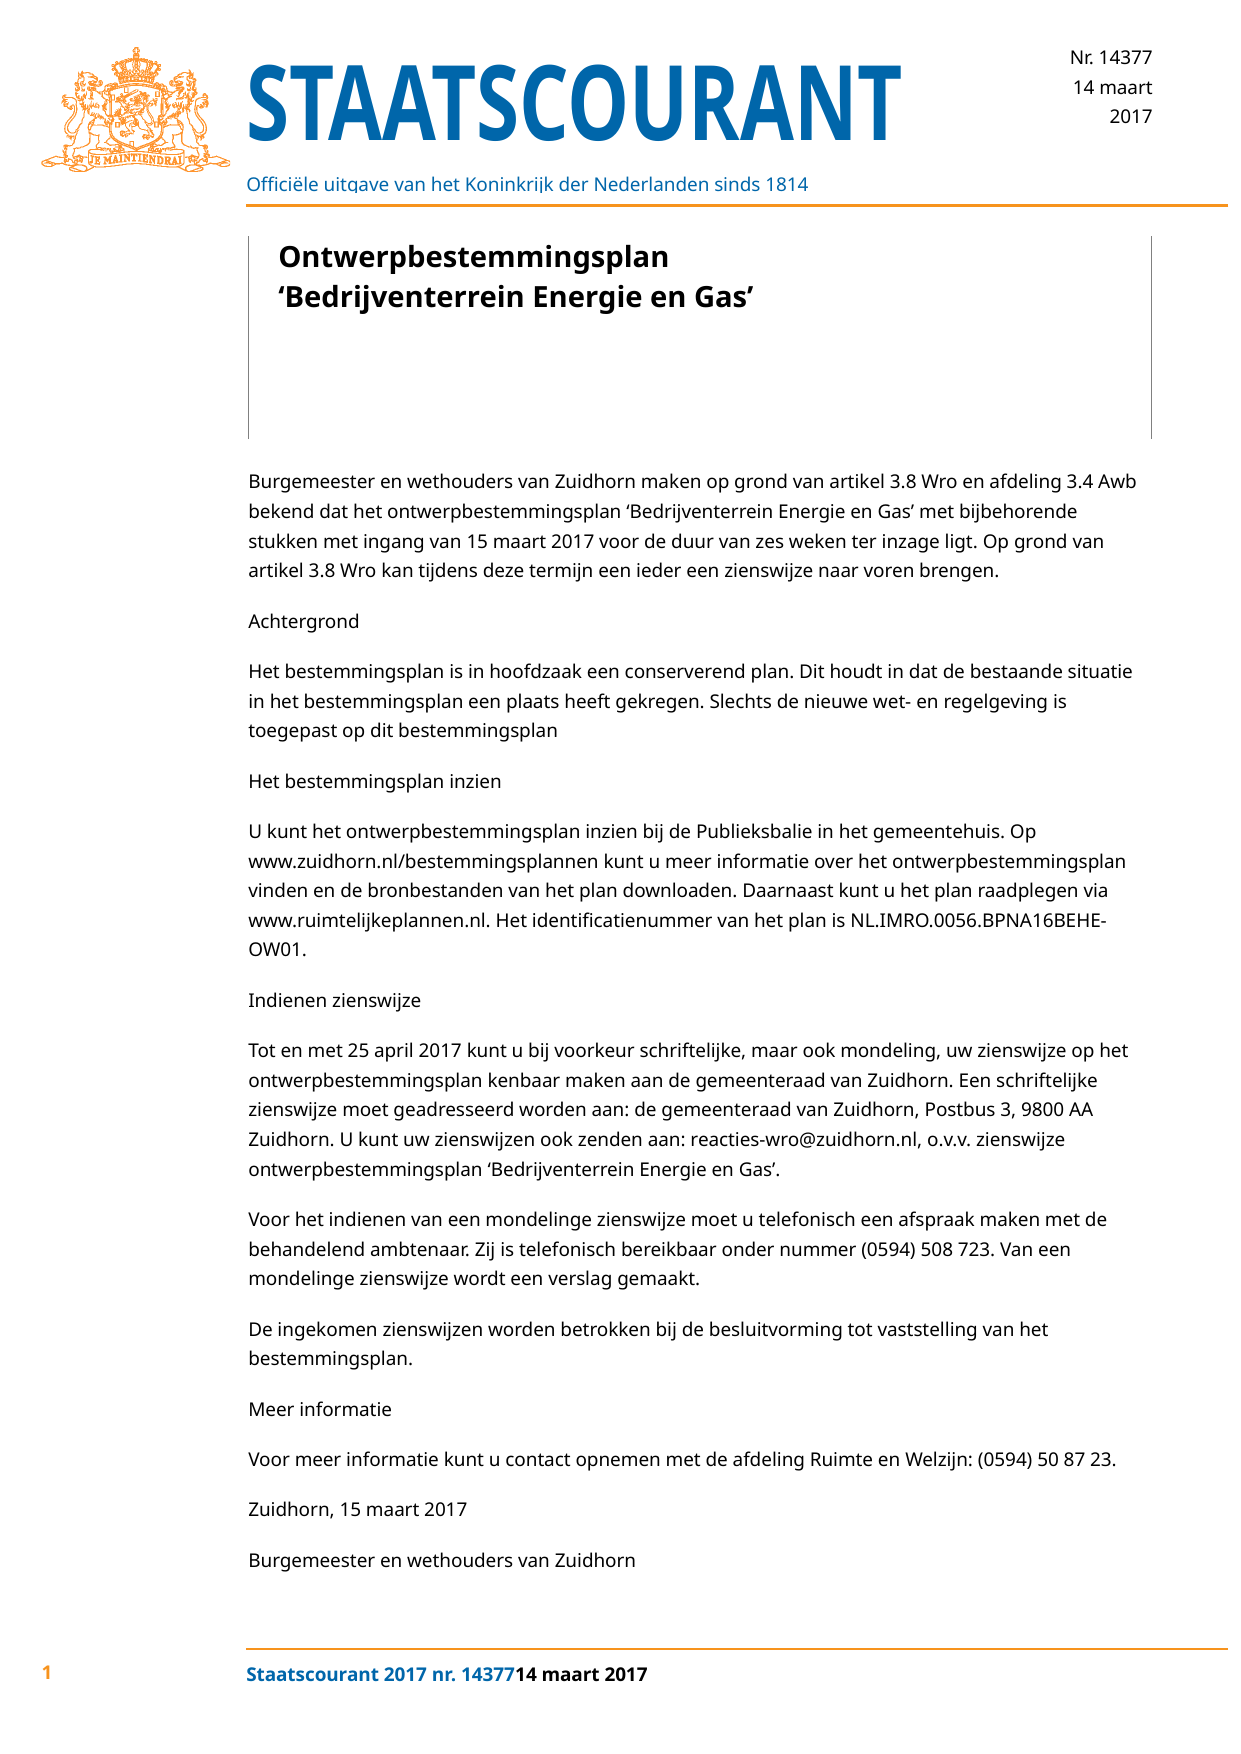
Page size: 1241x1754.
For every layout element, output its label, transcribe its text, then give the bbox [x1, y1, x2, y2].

table_header [850, 414, 1151, 439]
picture [912, 236, 1090, 414]
text De ingekomen zienswijzen worden betrokken bij de besluitvorming tot vaststelling van het bestemmingsplan. [248, 1316, 1152, 1371]
text Voor meer informatie kunt u contact opnemen met de afdeling Ruimte en Welzijn: (0594) 50 87 23. [248, 1446, 1152, 1472]
text Achtergrond [248, 608, 1152, 633]
text U kunt het ontwerpbestemmingsplan inzien bij de Publieksbalie in het gemeentehuis. Op www.zuidhorn.nl/bestemmingsplannen kunt u meer informatie over het ontwerpbestemmingsplan vinden en de bronbestanden van het plan downloaden. Daarnaast kunt u het plan raadplegen via www.ruimtelijkeplannen.nl. Het identificatienummer van het plan is NL.IMRO.0056.BPNA16BEHE-OW01. [248, 818, 1152, 962]
text Burgemeester en wethouders van Zuidhorn [248, 1547, 1152, 1573]
text Voor het indienen van een mondelinge zienswijze moet u telefonisch een afspraak maken met de behandelend ambtenaar. Zij is telefonisch bereikbaar onder nummer (0594) 508 723. Van een mondelinge zienswijze wordt een verslag gemaakt. [248, 1206, 1152, 1291]
table_header Ontwerpbestemmingsplan ‘Bedrijventerrein Energie en Gas’ [249, 236, 850, 439]
text Indienen zienswijze [248, 987, 1152, 1013]
text Burgemeester en wethouders van Zuidhorn maken op grond van artikel 3.8 Wro en afdeling 3.4 Awb bekend dat het ontwerpbestemmingsplan ‘Bedrijventerrein Energie en Gas’ met bijbehorende stukken met ingang van 15 maart 2017 voor de duur van zes weken ter inzage ligt. Op grond van artikel 3.8 Wro kan tijdens deze termijn een ieder een zienswijze naar voren brengen. [248, 469, 1152, 583]
text Het bestemmingsplan inzien [248, 768, 1152, 793]
text Meer informatie [248, 1396, 1152, 1421]
text Tot en met 25 april 2017 kunt u bij voorkeur schriftelijke, maar ook mondeling, uw zienswijze op het ontwerpbestemmingsplan kenbaar maken aan de gemeenteraad van Zuidhorn. Een schriftelijke zienswijze moet geadresseerd worden aan: de gemeenteraad van Zuidhorn, Postbus 3, 9800 AA Zuidhorn. U kunt uw zienswijzen ook zenden aan: reacties-wro@zuidhorn.nl, o.v.v. zienswijze ontwerpbestemmingsplan ‘Bedrijventerrein Energie en Gas’. [248, 1037, 1152, 1181]
text Zuidhorn, 15 maart 2017 [248, 1497, 1152, 1522]
table_header [1090, 236, 1151, 413]
picture [41, 47, 231, 172]
table_header [850, 236, 912, 413]
text Het bestemmingsplan is in hoofdzaak een conserverend plan. Dit houdt in dat de bestaande situatie in het bestemmingsplan een plaats heeft gekregen. Slechts de nieuwe wet- en regelgeving is toegepast op dit bestemmingsplan [248, 658, 1152, 743]
